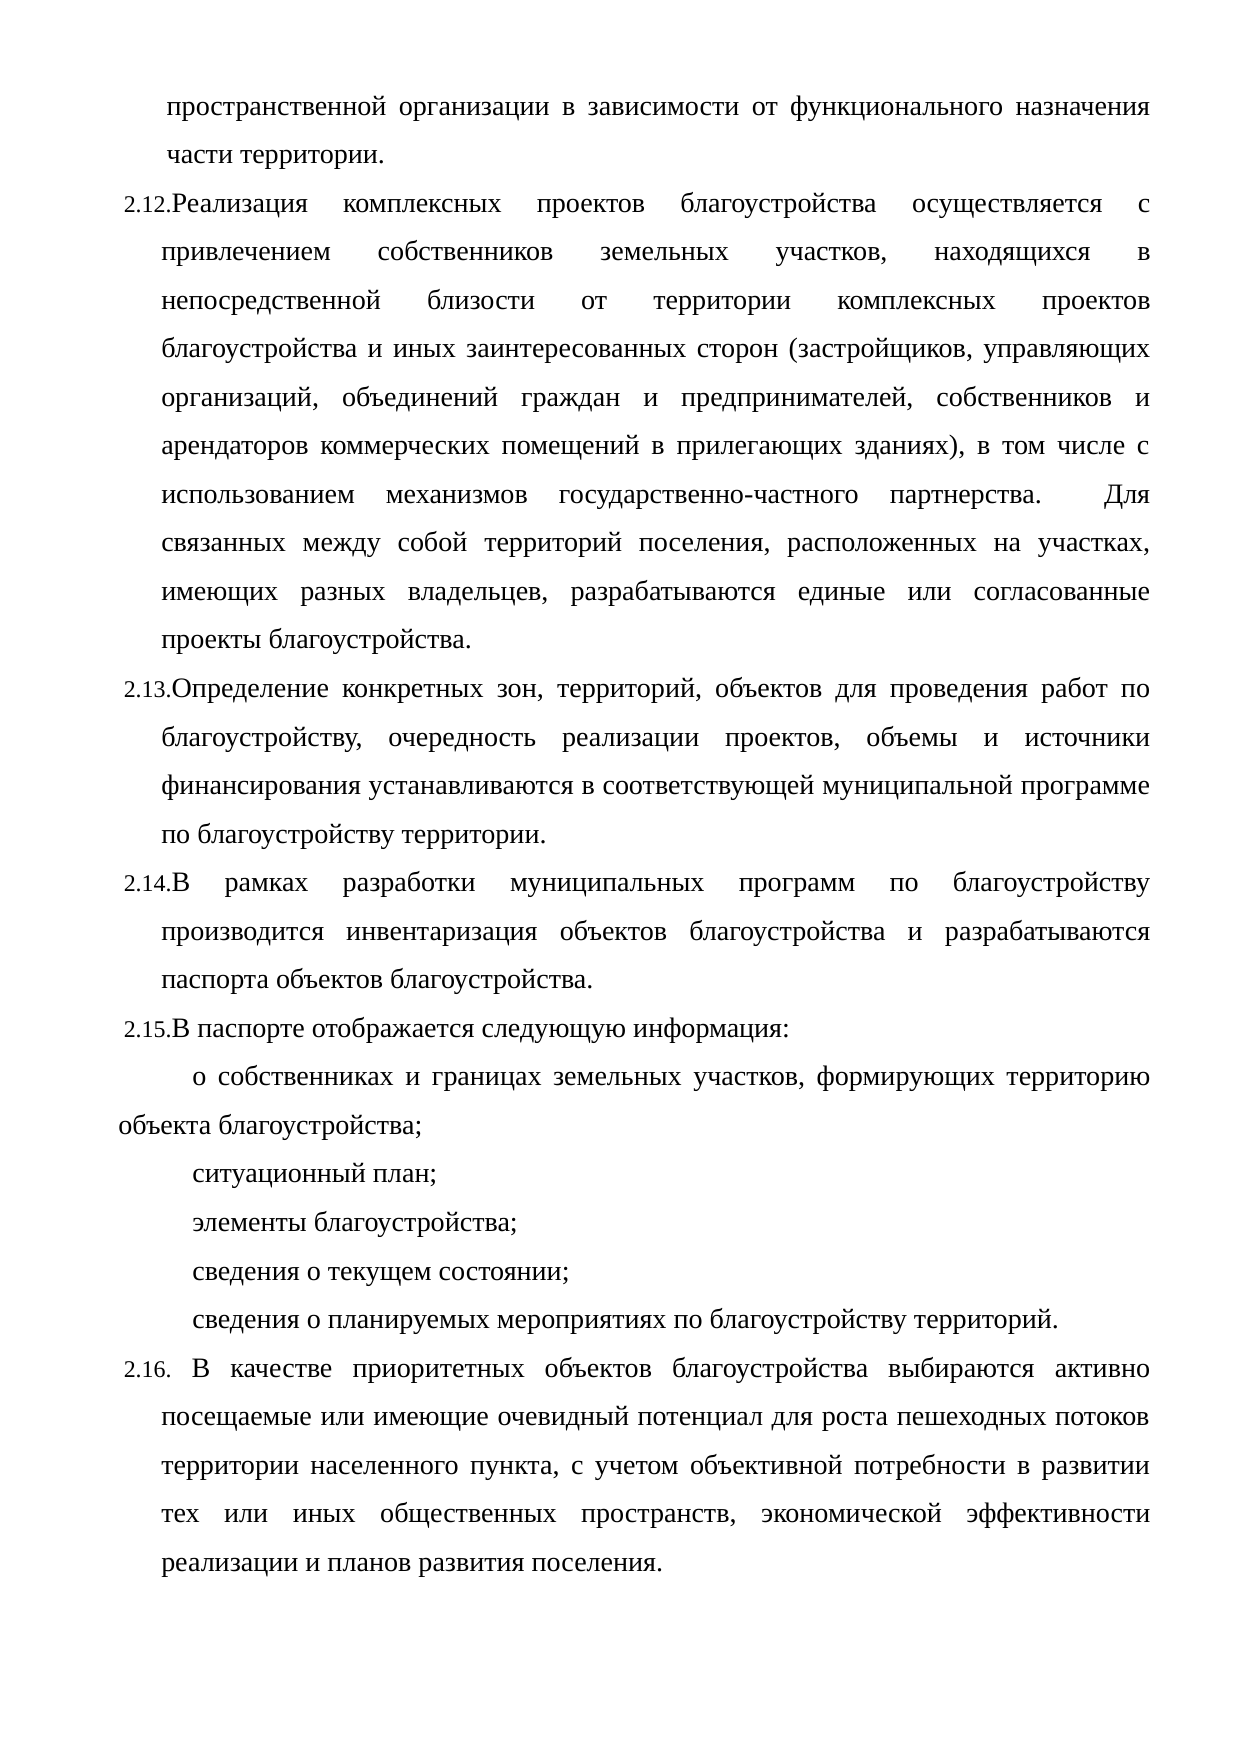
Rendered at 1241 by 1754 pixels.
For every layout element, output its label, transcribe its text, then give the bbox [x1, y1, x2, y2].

list Определение конкретных зон, территорий, объектов для проведения работ по благоустройству, очередность реализации проектов, объемы и источники финансирования устанавливаются в соответствующей муниципальной программе по благоустройству территории. [123, 671, 1151, 849]
text о собственниках и границах земельных участков, формирующих территорию объекта благоустройства; [118, 1059, 1151, 1140]
text элементы благоустройства; [118, 1205, 1151, 1237]
text сведения о планируемых мероприятиях по благоустройству территорий. [118, 1302, 1151, 1334]
list Реализация комплексных проектов благоустройства осуществляется с привлечением собственников земельных участков, находящихся в непосредственной близости от территории комплексных проектов благоустройства и иных заинтересованных сторон (застройщиков, управляющих организаций, объединений граждан и предпринимателей, собственников и арендаторов коммерческих помещений в прилегающих зданиях), в том числе с использованием механизмов государственно-частного партнерства. Для связанных между собой территорий поселения, расположенных на участках, имеющих разных владельцев, разрабатываются единые или согласованные проекты благоустройства. [123, 186, 1151, 655]
list В паспорте отображается следующую информация: [123, 1011, 1151, 1043]
list пространственной организации в зависимости от функционального назначения части территории. [129, 89, 1151, 169]
list В качестве приоритетных объектов благоустройства выбираются активно посещаемые или имеющие очевидный потенциал для роста пешеходных потоков территории населенного пункта, с учетом объективной потребности в развитии тех или иных общественных пространств, экономической эффективности реализации и планов развития поселения. [123, 1351, 1151, 1577]
text сведения о текущем состоянии; [118, 1254, 1151, 1286]
text ситуационный план; [118, 1157, 1151, 1189]
list В рамках разработки муниципальных программ по благоустройству производится инвентаризация объектов благоустройства и разрабатываются паспорта объектов благоустройства. [123, 865, 1151, 995]
